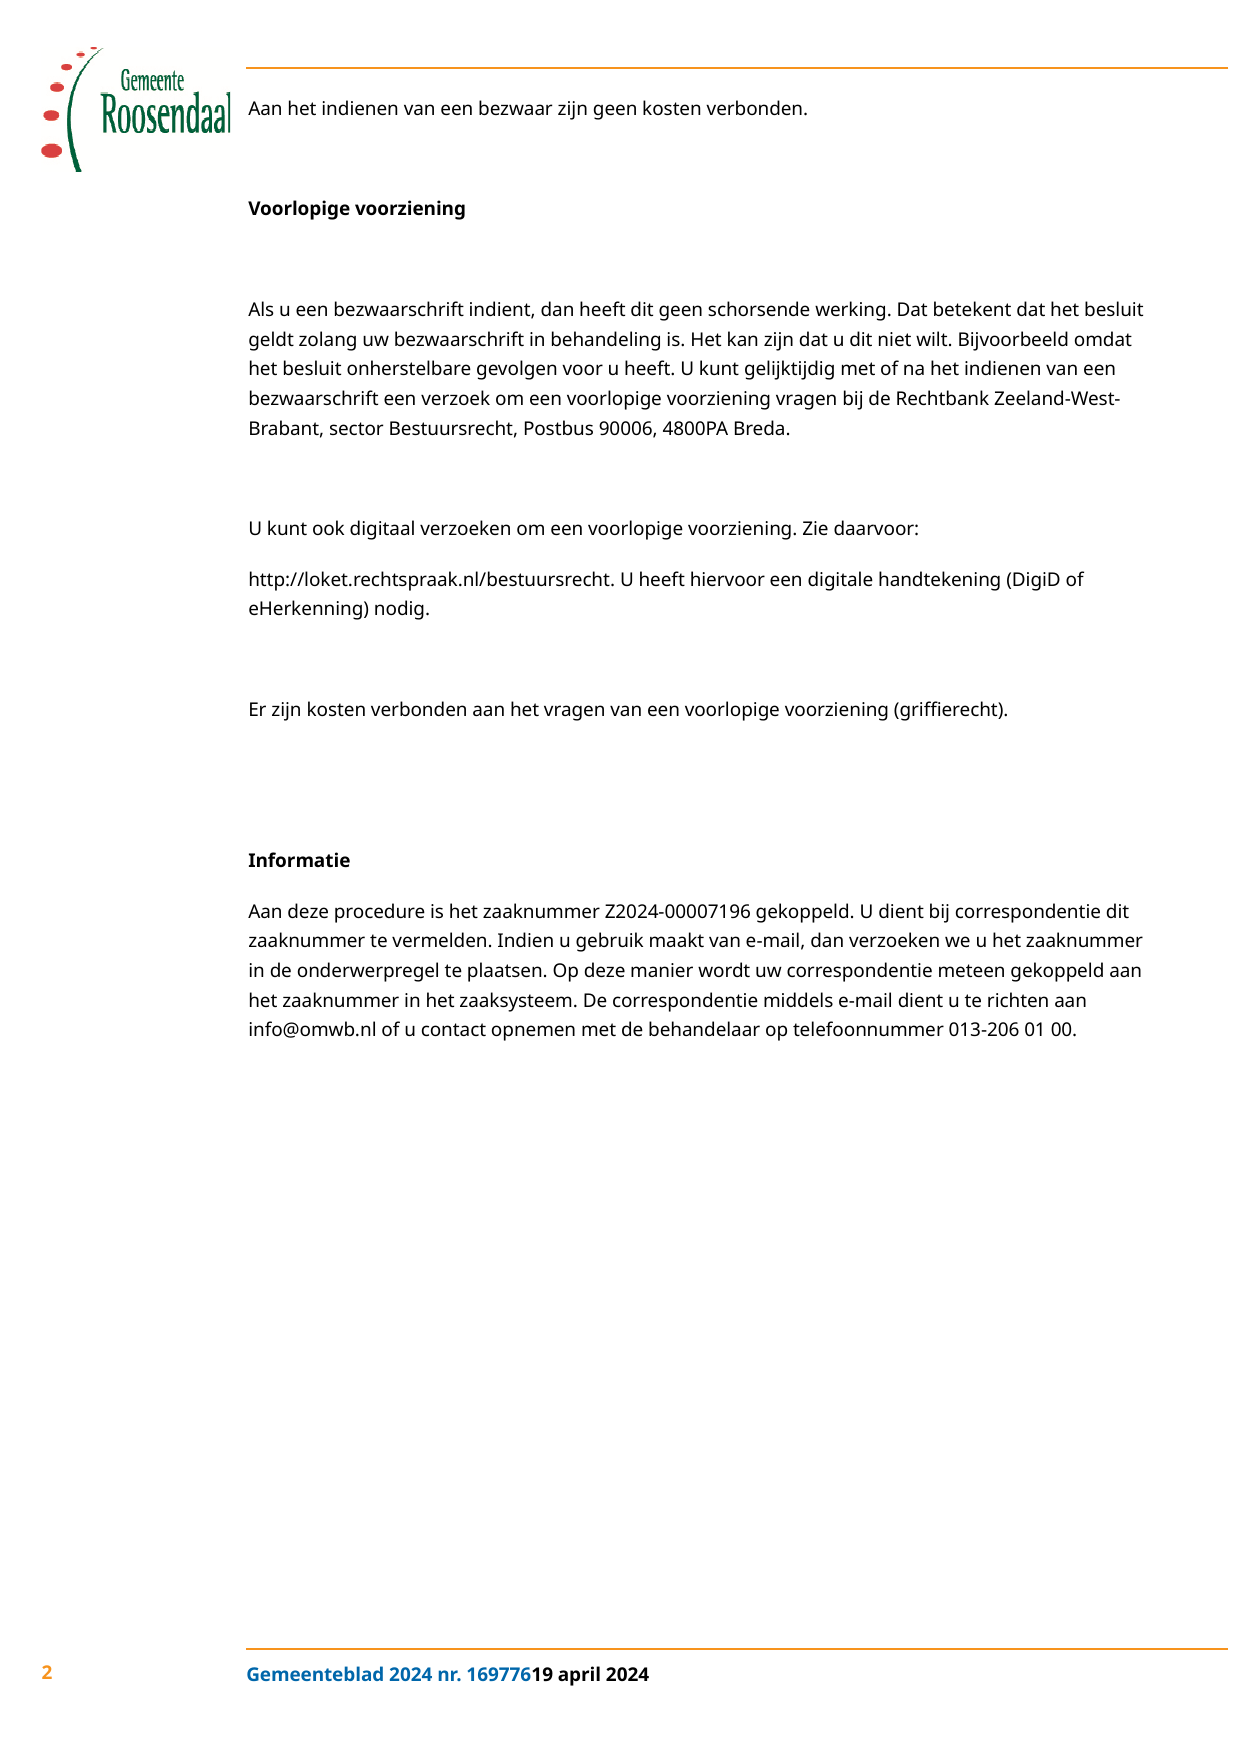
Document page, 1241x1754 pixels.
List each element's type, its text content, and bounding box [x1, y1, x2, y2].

text Als u een bezwaarschrift indient, dan heeft dit geen schorsende werking. Dat betekent dat het besluit geldt zolang uw bezwaarschrift in behandeling is. Het kan zijn dat u dit niet wilt. Bijvoorbeeld omdat het besluit onherstelbare gevolgen voor u heeft. U kunt gelijktijdig met of na het indienen van een bezwaarschrift een verzoek om een voorlopige voorziening vragen bij de Rechtbank Zeeland-West-Brabant, sector Bestuursrecht, Postbus 90006, 4800PA Breda. [248, 296, 1152, 441]
text Aan het indienen van een bezwaar zijn geen kosten verbonden. [248, 95, 1152, 121]
text U kunt ook digitaal verzoeken om een voorlopige voorziening. Zie daarvoor: [248, 516, 1152, 541]
picture [41, 47, 231, 172]
text Er zijn kosten verbonden aan het vragen van een voorlopige voorziening (griffierecht). [248, 696, 1152, 722]
text Informatie [248, 848, 1152, 873]
text Aan deze procedure is het zaaknummer Z2024-00007196 gekoppeld. U dient bij correspondentie dit zaaknummer te vermelden. Indien u gebruik maakt van e-mail, dan verzoeken we u het zaaknummer in de onderwerpregel te plaatsen. Op deze manier wordt uw correspondentie meteen gekoppeld aan het zaaknummer in het zaaksysteem. De correspondentie middels e-mail dient u te richten aan info@omwb.nl of u contact opnemen met de behandelaar op telefoonnummer 013-206 01 00. [248, 898, 1152, 1042]
text http://loket.rechtspraak.nl/bestuursrecht. U heeft hiervoor een digitale handtekening (DigiD of eHerkenning) nodig. [248, 566, 1152, 621]
text Voorlopige voorziening [248, 196, 1152, 221]
